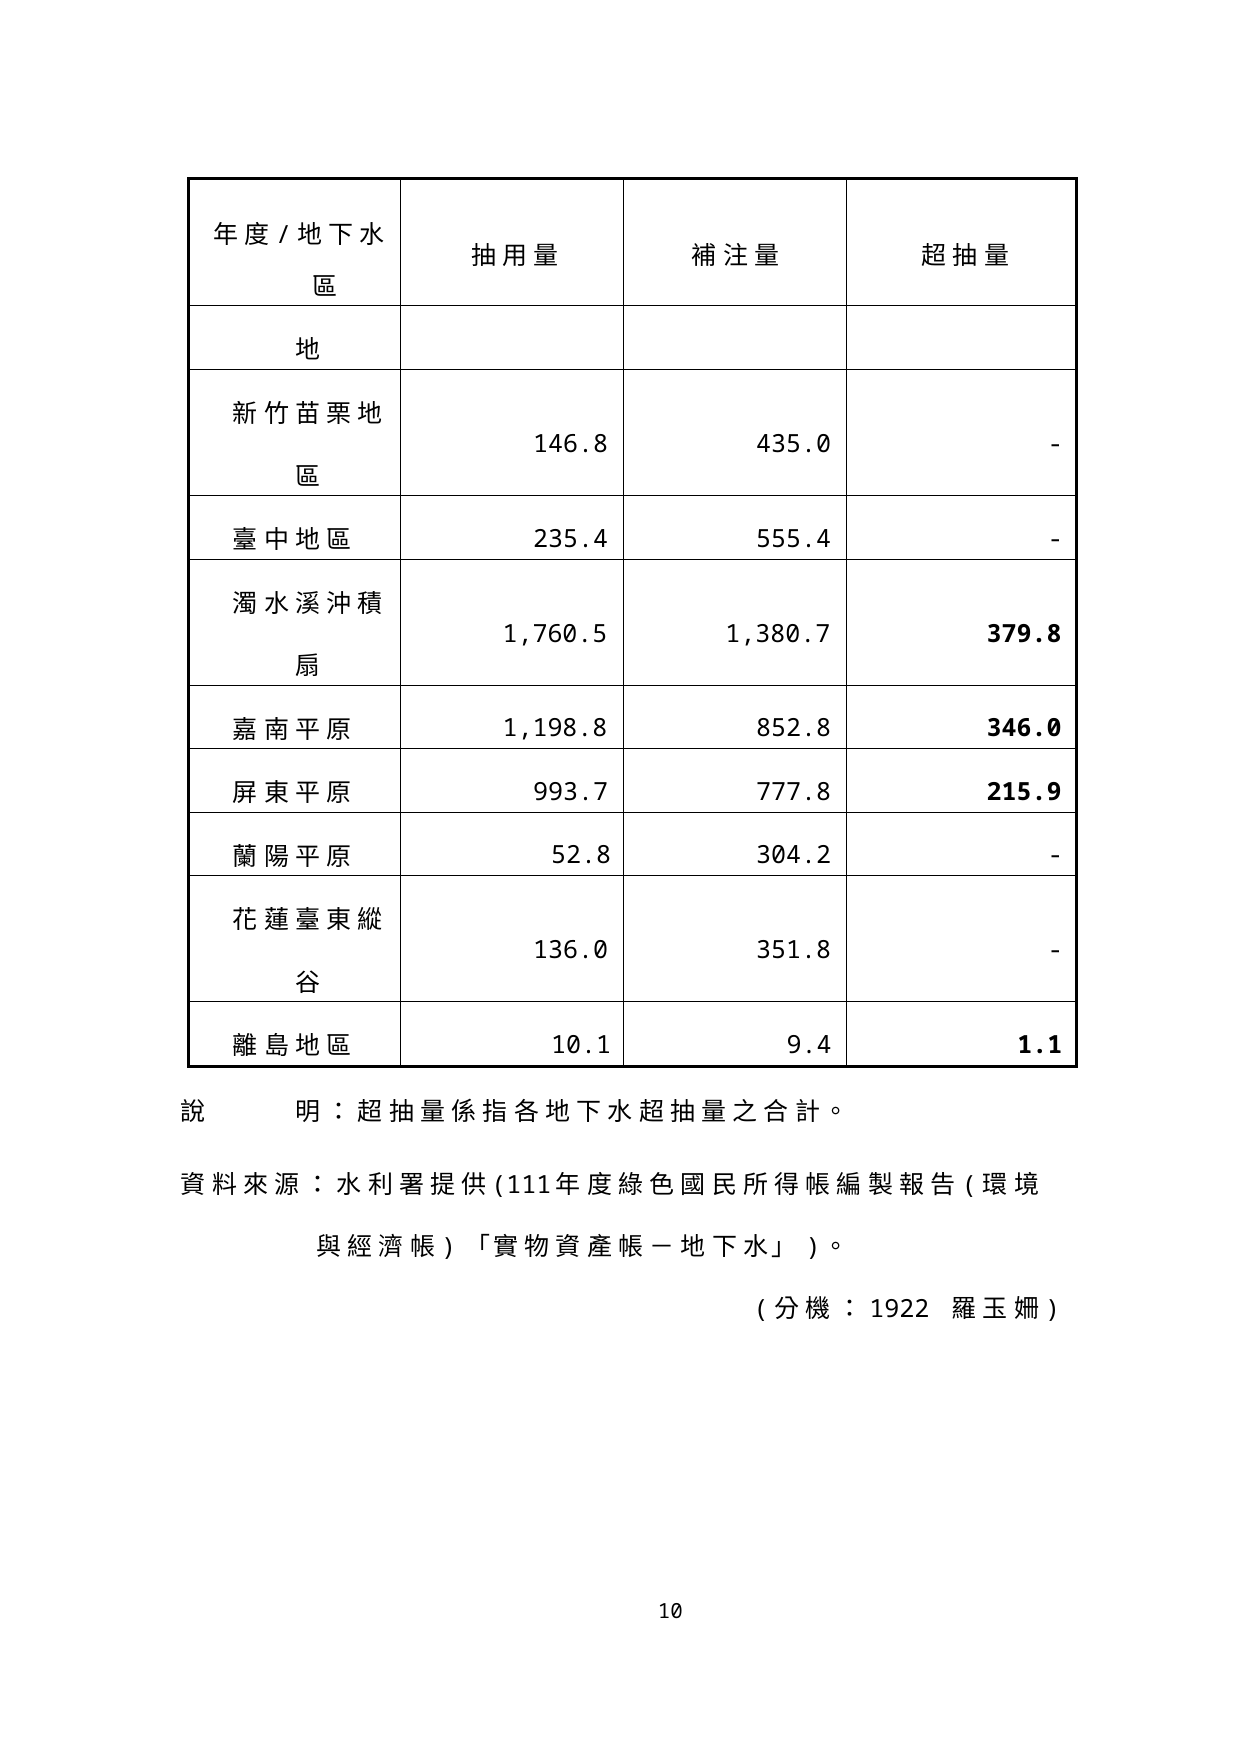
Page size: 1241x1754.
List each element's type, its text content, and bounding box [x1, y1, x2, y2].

table_cell 777.8 [624, 749, 846, 812]
table_cell 52.8 [401, 813, 623, 875]
table_cell 146.8 [401, 370, 623, 495]
table_cell 346.0 [847, 686, 1075, 748]
table_cell 屏東平原 [190, 749, 400, 812]
table_cell 379.8 [847, 560, 1075, 684]
table_header 年度/地下水區 [190, 180, 400, 305]
table_cell 1,198.8 [401, 686, 623, 748]
table_cell 蘭陽平原 [190, 813, 400, 875]
table_cell - [847, 370, 1075, 495]
table_header 超抽量 [847, 180, 1075, 305]
table_cell [401, 306, 623, 369]
table_cell 濁水溪沖積扇 [190, 560, 400, 684]
table_cell 1.1 [847, 1002, 1075, 1065]
table_cell - [847, 813, 1075, 875]
table_cell - [847, 496, 1075, 558]
table_cell 993.7 [401, 749, 623, 812]
table_cell 235.4 [401, 496, 623, 558]
table_cell 852.8 [624, 686, 846, 748]
table_cell 地 [190, 306, 400, 369]
table_cell 351.8 [624, 876, 846, 1001]
table_cell 435.0 [624, 370, 846, 495]
table_cell 嘉南平原 [190, 686, 400, 748]
table_cell 1,380.7 [624, 560, 846, 684]
table_cell 136.0 [401, 876, 623, 1001]
table_cell - [847, 876, 1075, 1001]
text (分機：1922 羅玉姍) [177, 1255, 1063, 1318]
table_cell [624, 306, 846, 369]
table_cell 10.1 [401, 1002, 623, 1065]
table_cell 555.4 [624, 496, 846, 558]
table_cell 花蓮臺東縱谷 [190, 876, 400, 1001]
table_cell 215.9 [847, 749, 1075, 812]
table_cell 304.2 [624, 813, 846, 875]
table_cell 離島地區 [190, 1002, 400, 1065]
table_cell - [847, 306, 1075, 369]
text 資料來源：水利署提供(111年度綠色國民所得帳編製報告(環境與經濟帳)「實物資產帳－地下水」)。 [177, 1130, 1063, 1255]
table_header 補注量 [624, 180, 846, 305]
table_cell 新竹苗栗地區 [190, 370, 400, 495]
table_cell 臺中地區 [190, 496, 400, 558]
table_cell 1,760.5 [401, 560, 623, 684]
table_cell 9.4 [624, 1002, 846, 1065]
text 說 明：超抽量係指各地下水超抽量之合計。 [177, 1068, 1063, 1130]
table_header 抽用量 [401, 180, 623, 305]
